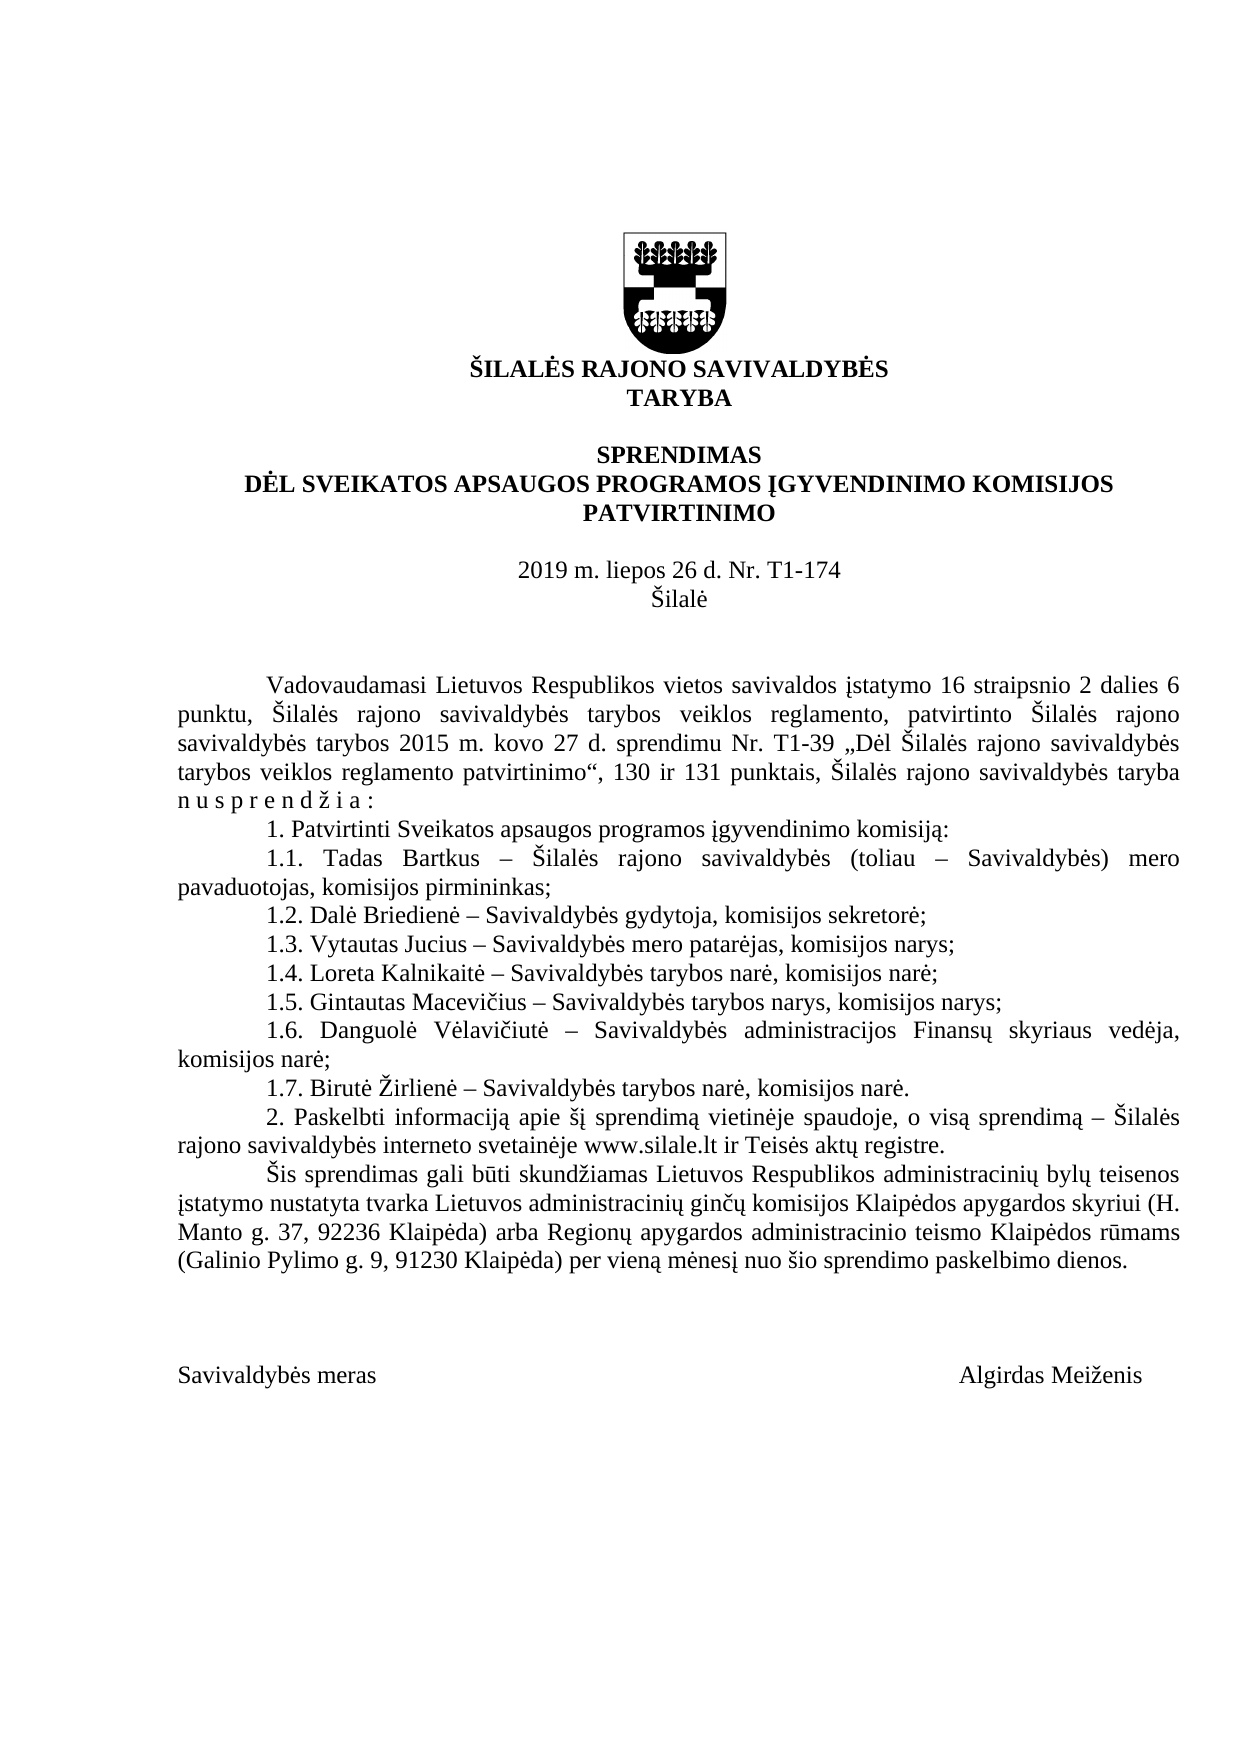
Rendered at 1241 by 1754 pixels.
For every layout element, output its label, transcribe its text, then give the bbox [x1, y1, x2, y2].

text 1.6. Danguolė Vėlavičiutė – Savivaldybės administracijos Finansų skyriaus vedėja, komisijos narė; [177, 1015, 1181, 1073]
text 1.7. Birutė Žirlienė – Savivaldybės tarybos narė, komisijos narė. [177, 1073, 1181, 1102]
text SPRENDIMAS [177, 440, 1181, 469]
text 1.4. Loreta Kalnikaitė – Savivaldybės tarybos narė, komisijos narė; [177, 958, 1181, 987]
text 1.3. Vytautas Jucius – Savivaldybės mero patarėjas, komisijos narys; [177, 929, 1181, 958]
text Šilalė [177, 584, 1181, 613]
text DĖL SVEIKATOS APSAUGOS PROGRAMOS ĮGYVENDINIMO KOMISIJOS PATVIRTINIMO [177, 469, 1181, 527]
text 1.1. Tadas Bartkus – Šilalės rajono savivaldybės (toliau – Savivaldybės) mero pavaduotojas, komisijos pirmininkas; [177, 843, 1181, 900]
text 2019 m. liepos 26 d. Nr. T1-174 [177, 555, 1181, 584]
text Vadovaudamasi Lietuvos Respublikos vietos savivaldos įstatymo 16 straipsnio 2 dalies 6 punktu, Šilalės rajono savivaldybės tarybos veiklos reglamento, patvirtinto Šilalės rajono savivaldybės tarybos 2015 m. kovo 27 d. sprendimu Nr. T1-39 „Dėl Šilalės rajono savivaldybės tarybos veiklos reglamento patvirtinimo“, 130 ir 131 punktais, Šilalės rajono savivaldybės taryba nusprendžia: [177, 670, 1181, 814]
text TARYBA [177, 383, 1181, 412]
text 1. Patvirtinti Sveikatos apsaugos programos įgyvendinimo komisiją: [177, 814, 1181, 843]
text 2. Paskelbti informaciją apie šį sprendimą vietinėje spaudoje, o visą sprendimą – Šilalės rajono savivaldybės interneto svetainėje www.silale.lt ir Teisės aktų registre. [177, 1102, 1181, 1159]
text Šis sprendimas gali būti skundžiamas Lietuvos Respublikos administracinių bylų teisenos įstatymo nustatyta tvarka Lietuvos administracinių ginčų komisijos Klaipėdos apygardos skyriui (H. Manto g. 37, 92236 Klaipėda) arba Regionų apygardos administracinio teismo Klaipėdos rūmams (Galinio Pylimo g. 9, 91230 Klaipėda) per vieną mėnesį nuo šio sprendimo paskelbimo dienos. [177, 1159, 1181, 1274]
text Savivaldybės meras Algirdas Meiženis [177, 1360, 1181, 1389]
text ŠILALĖS RAJONO SAVIVALDYBĖS [177, 354, 1181, 383]
text 1.5. Gintautas Macevičius – Savivaldybės tarybos narys, komisijos narys; [177, 987, 1181, 1015]
text 1.2. Dalė Briedienė – Savivaldybės gydytoja, komisijos sekretorė; [177, 900, 1181, 929]
